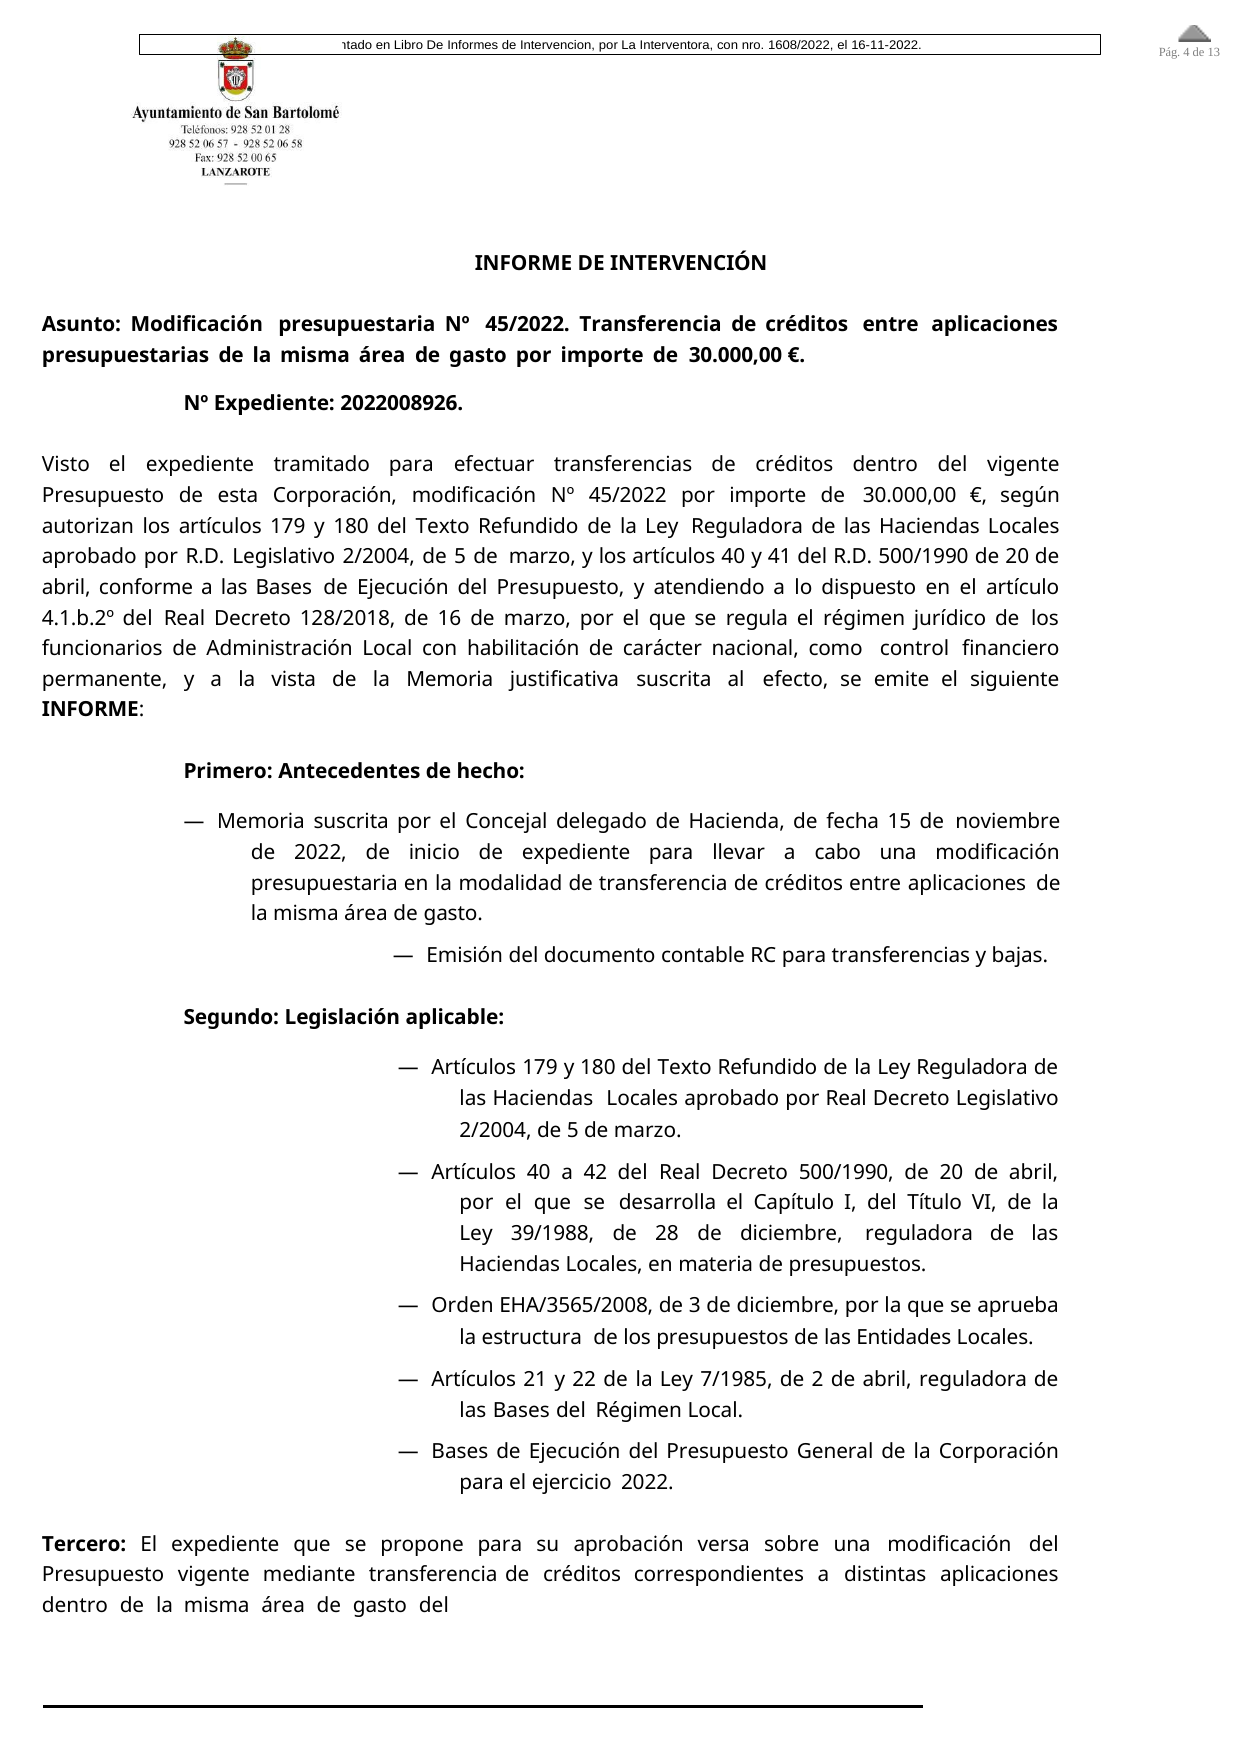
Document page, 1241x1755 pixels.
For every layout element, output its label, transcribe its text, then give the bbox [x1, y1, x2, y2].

list Emisión del documento contable RC para transferencias y bajas. [393, 940, 1232, 969]
picture [1177, 25, 1211, 42]
picture [130, 36, 342, 186]
list Artículos 40 a 42 del Real Decreto 500/1990, de 20 de abril, por el que se desarrolla el Capítulo I, del Título VI, de la Ley 39/1988, de 28 de diciembre, reguladora de las Haciendas Locales, en materia de presupuestos. [398, 1157, 1058, 1277]
text Visto el expediente tramitado para efectuar transferencias de créditos dentro del vigente Presupuesto de esta Corporación, modificación Nº 45/2022 por importe de 30.000,00 €, según autorizan los artículos 179 y 180 del Texto Refundido de la Ley Reguladora de las Haciendas Locales aprobado por R.D. Legislativo 2/2004, de 5 de marzo, y los artículos 40 y 41 del R.D. 500/1990 de 20 de abril, conforme a las Bases de Ejecución del Presupuesto, y atendiendo a lo dispuesto en el artículo 4.1.b.2º del Real Decreto 128/2018, de 16 de marzo, por el que se regula el régimen jurídico de los funcionarios de Administración Local con habilitación de carácter nacional, como control financiero permanente, y a la vista de la Memoria justificativa suscrita al efecto, se emite el siguiente INFORME: [42, 449, 1060, 723]
list Artículos 179 y 180 del Texto Refundido de la Ley Reguladora de las Haciendas Locales aprobado por Real Decreto Legislativo 2/2004, de 5 de marzo. [398, 1052, 1059, 1143]
text Tercero: El expediente que se propone para su aprobación versa sobre una modificación del Presupuesto vigente mediante transferencia de créditos correspondientes a distintas aplicaciones dentro de la misma área de gasto del [42, 1529, 1059, 1618]
list Memoria suscrita por el Concejal delegado de Hacienda, de fecha 15 de noviembre de 2022, de inicio de expediente para llevar a cabo una modificación presupuestaria en la modalidad de transferencia de créditos entre aplicaciones de la misma área de gasto. [183, 806, 1061, 927]
text Nº Expediente: 2022008926. [183, 388, 1232, 416]
list Artículos 21 y 22 de la Ley 7/1985, de 2 de abril, reguladora de las Bases del Régimen Local. [398, 1364, 1059, 1423]
text Primero: Antecedentes de hecho: [183, 756, 1232, 784]
list Bases de Ejecución del Presupuesto General de la Corporación para el ejercicio 2022. [398, 1437, 1059, 1496]
picture [140, 36, 342, 54]
list Orden EHA/3565/2008, de 3 de diciembre, por la que se aprueba la estructura de los presupuestos de las Entidades Locales. [398, 1291, 1059, 1350]
text Segundo: Legislación aplicable: [183, 1002, 1232, 1030]
text Asunto: Modificación presupuestaria Nº 45/2022. Transferencia de créditos entre aplicaciones presupuestarias de la misma área de gasto por importe de 30.000,00 €. [42, 309, 1059, 369]
text INFORME DE INTERVENCIÓN [183, 248, 1058, 277]
